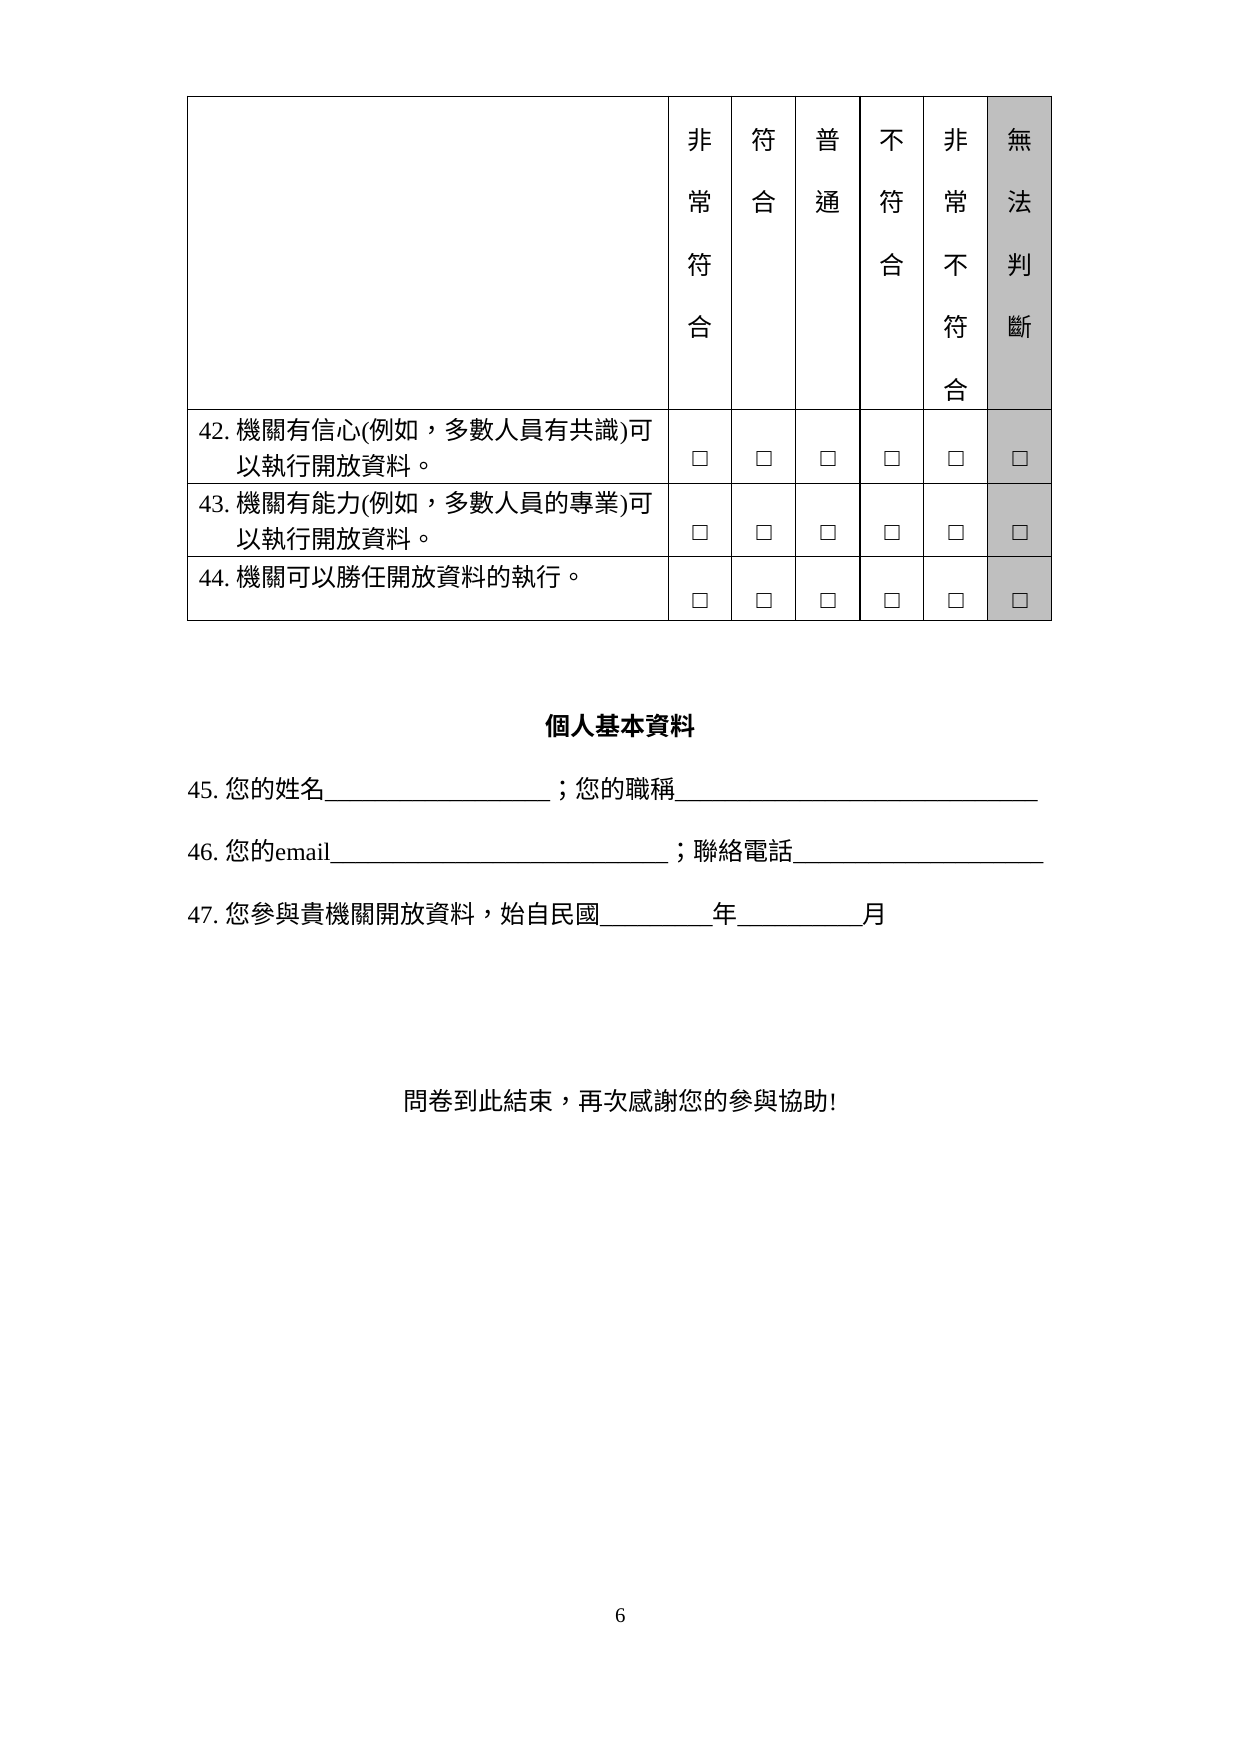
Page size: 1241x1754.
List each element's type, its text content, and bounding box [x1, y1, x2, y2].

table_cell □ [988, 410, 1051, 483]
table_cell 機關有信心(例如，多數人員有共識)可以執行開放資料。 [188, 410, 668, 483]
table_cell □ [669, 410, 731, 483]
table_cell □ [861, 557, 923, 620]
table_cell □ [861, 484, 923, 556]
table_header 符合 [732, 97, 795, 409]
table_cell 機關有能力(例如，多數人員的專業)可以執行開放資料。 [188, 484, 668, 556]
table_cell □ [732, 557, 795, 620]
table_header [188, 97, 668, 409]
table_header 普通 [796, 97, 859, 409]
table_header 無法判斷 [988, 97, 1051, 409]
table_cell □ [988, 484, 1051, 556]
list 您的email___________________________；聯絡電話____________________ [187, 808, 1053, 871]
table_header 非常符合 [669, 97, 731, 409]
list 您的姓名__________________；您的職稱_____________________________ [187, 746, 1053, 808]
table_cell □ [988, 557, 1051, 620]
table_cell □ [796, 557, 859, 620]
table_cell □ [796, 410, 859, 483]
list 您參與貴機關開放資料，始自民國_________年__________月 [187, 871, 1053, 933]
table_cell □ [924, 557, 987, 620]
table_cell □ [669, 557, 731, 620]
table_cell □ [924, 484, 987, 556]
table_cell □ [924, 410, 987, 483]
table_cell □ [796, 484, 859, 556]
table_header 非常不符合 [924, 97, 987, 409]
text 問卷到此結束，再次感謝您的參與協助! [187, 1058, 1053, 1121]
table_cell □ [669, 484, 731, 556]
table_cell □ [861, 410, 923, 483]
table_header 不符合 [861, 97, 923, 409]
table_cell □ [732, 410, 795, 483]
table_cell 機關可以勝任開放資料的執行。 [188, 557, 668, 620]
table_cell □ [732, 484, 795, 556]
text 個人基本資料 [187, 683, 1053, 746]
